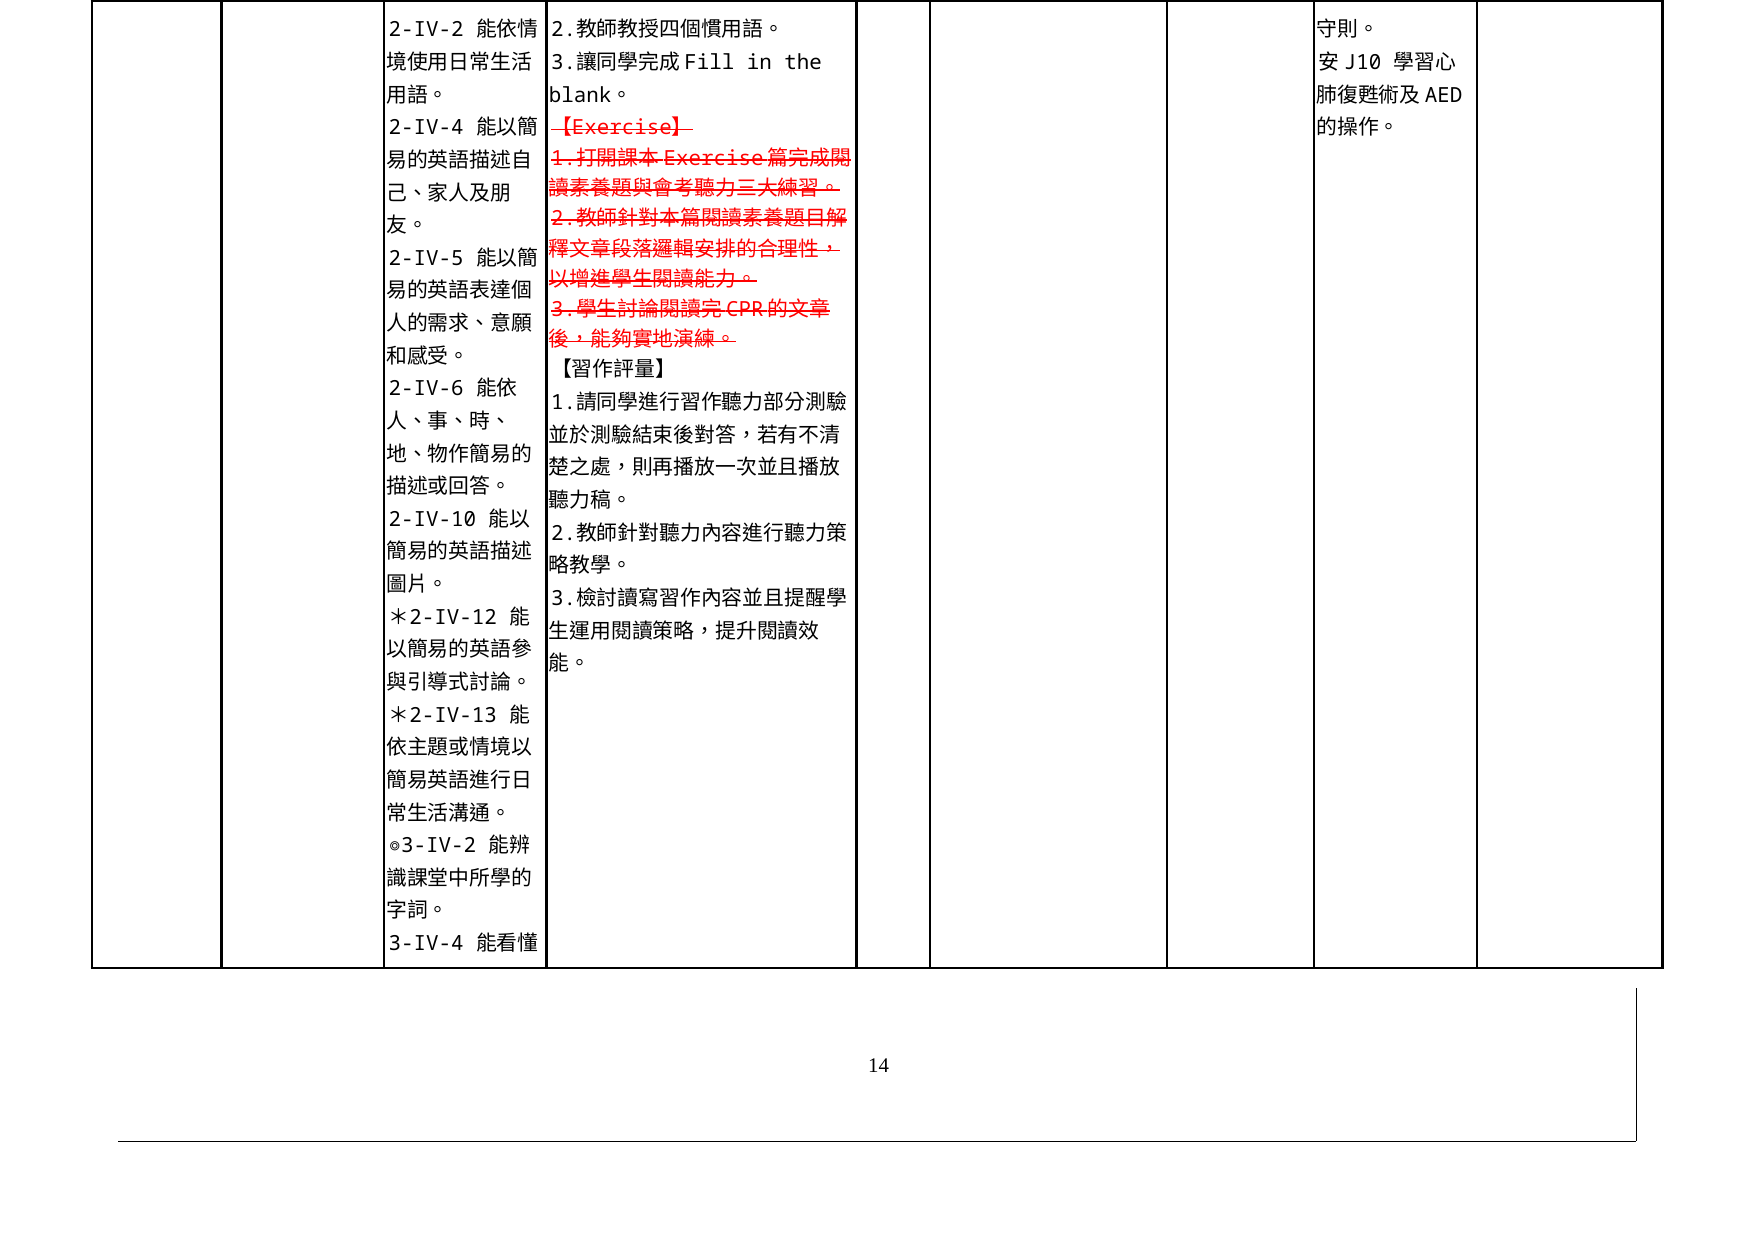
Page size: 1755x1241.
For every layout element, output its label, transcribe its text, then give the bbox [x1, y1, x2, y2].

table_cell 守則。 安J10 學習心肺復甦術及AED的操作。 [1315, 2, 1476, 967]
table_cell [93, 2, 220, 967]
table_cell [931, 2, 1166, 967]
table_cell [1478, 2, 1661, 967]
table_cell [223, 2, 383, 967]
table_cell [1168, 2, 1313, 967]
table_cell [858, 2, 929, 967]
table_cell 2.教師教授四個慣用語。 3.讓同學完成Fill in the blank。 【Exercise】 1.打開課本Exercise篇完成閱讀素養題與會考聽力三大練習。 2.教師針對本篇閱讀素養題目解釋文章段落邏輯安排的合理性，以增進學生閱讀能力。 3.學生討論閱讀完CPR的文章後，能夠實地演練。 【習作評量】 1.請同學進行習作聽力部分測驗並於測驗結束後對答，若有不清楚之處，則再播放一次並且播放聽力稿。 2.教師針對聽力內容進行聽力策略教學。 3.檢討讀寫習作內容並且提醒學生運用閱讀策略，提升閱讀效能。 [548, 2, 855, 967]
table_cell 2-IV-2 能依情境使用日常生活用語。 2-IV-4 能以簡易的英語描述自己、家人及朋友。 2-IV-5 能以簡易的英語表達個人的需求、意願和感受。 2-IV-6 能依人、事、時、地、物作簡易的描述或回答。 2-IV-10 能以簡易的英語描述圖片。 ＊2-IV-12 能以簡易的英語參與引導式討論。 ＊2-IV-13 能依主題或情境以簡易英語進行日常生活溝通。 ◎3-IV-2 能辨識課堂中所學的字詞。 3-IV-4 能看懂 [385, 2, 545, 967]
